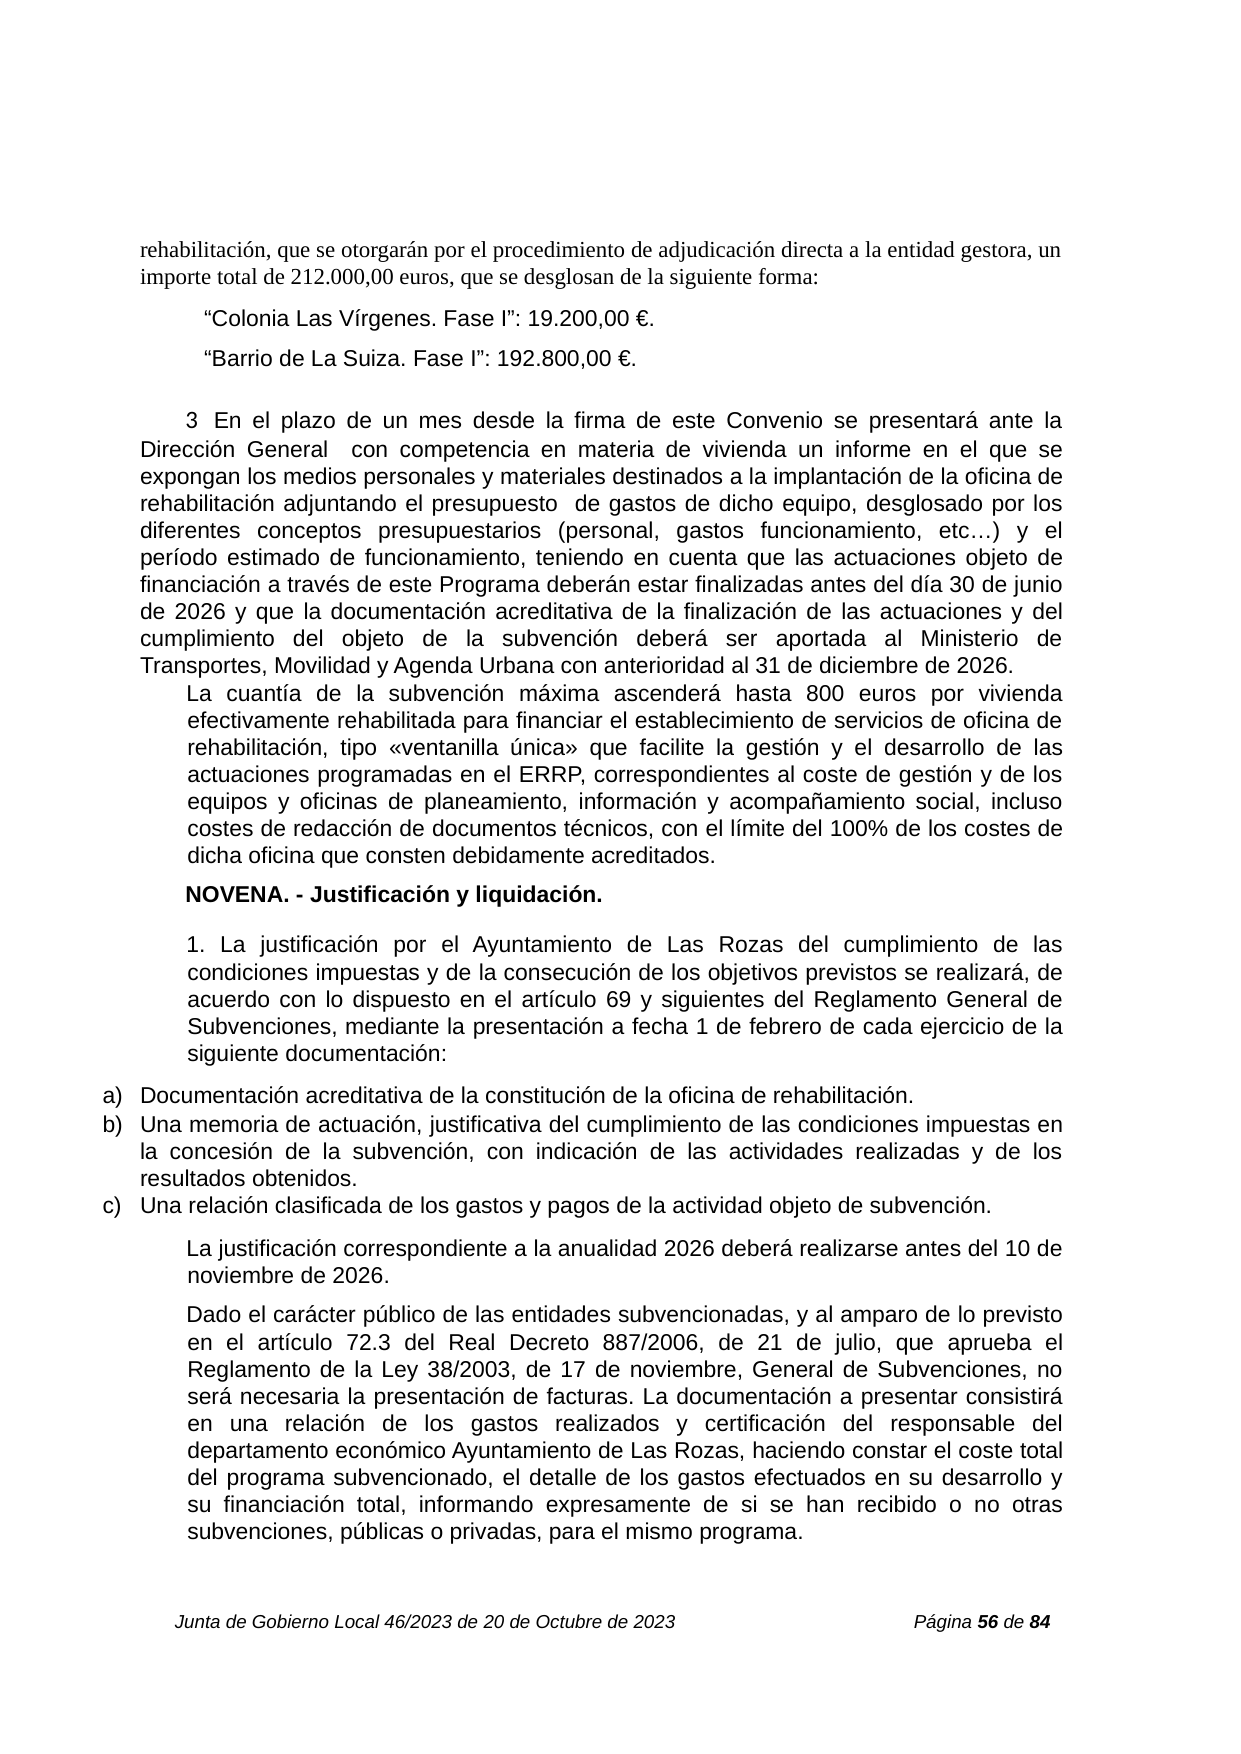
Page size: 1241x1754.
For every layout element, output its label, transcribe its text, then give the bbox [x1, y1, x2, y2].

text Dado el carácter público de las entidades subvencionadas, y al amparo de lo previsto en el artículo 72.3 del Real Decreto 887/2006, de 21 de julio, que aprueba el Reglamento de la Ley 38/2003, de 17 de noviembre, General de Subvenciones, no será necesaria la presentación de facturas. La documentación a presentar consistirá en una relación de los gastos realizados y certificación del responsable del departamento económico Ayuntamiento de Las Rozas, haciendo constar el coste total del programa subvencionado, el detalle de los gastos efectuados en su desarrollo y su financiación total, informando expresamente de si se han recibido o no otras subvenciones, públicas o privadas, para el mismo programa. [186, 1301, 1063, 1544]
text “Barrio de La Suiza. Fase I”: 192.800,00 €. [204, 345, 1063, 371]
list En el plazo de un mes desde la firma de este Convenio se presentará ante la Dirección General con competencia en materia de vivienda un informe en el que se expongan los medios personales y materiales destinados a la implantación de la oficina de rehabilitación adjuntando el presupuesto de gastos de dicho equipo, desglosado por los diferentes conceptos presupuestarios (personal, gastos funcionamiento, etc…) y el período estimado de funcionamiento, teniendo en cuenta que las actuaciones objeto de financiación a través de este Programa deberán estar finalizadas antes del día 30 de junio de 2026 y que la documentación acreditativa de la finalización de las actuaciones y del cumplimiento del objeto de la subvención deberá ser aportada al Ministerio de Transportes, Movilidad y Agenda Urbana con anterioridad al 31 de diciembre de 2026. [140, 404, 1063, 678]
text La justificación correspondiente a la anualidad 2026 deberá realizarse antes del 10 de noviembre de 2026. [186, 1234, 1063, 1288]
text La cuantía de la subvención máxima ascenderá hasta 800 euros por vivienda efectivamente rehabilitada para financiar el establecimiento de servicios de oficina de rehabilitación, tipo «ventanilla única» que facilite la gestión y el desarrollo de las actuaciones programadas en el ERRP, correspondientes al coste de gestión y de los equipos y oficinas de planeamiento, información y acompañamiento social, incluso costes de redacción de documentos técnicos, con el límite del 100% de los costes de dicha oficina que consten debidamente acreditados. [186, 680, 1063, 868]
text “Colonia Las Vírgenes. Fase I”: 19.200,00 €. [204, 305, 1063, 332]
text NOVENA. - Justificación y liquidación. [185, 881, 1133, 907]
text 1. La justificación por el Ayuntamiento de Las Rozas del cumplimiento de las condiciones impuestas y de la consecución de los objetivos previstos se realizará, de acuerdo con lo dispuesto en el artículo 69 y siguientes del Reglamento General de Subvenciones, mediante la presentación a fecha 1 de febrero de cada ejercicio de la siguiente documentación: [186, 931, 1063, 1066]
list Una relación clasificada de los gastos y pagos de la actividad objeto de subvención. [102, 1192, 1063, 1218]
list Documentación acreditativa de la constitución de la oficina de rehabilitación. [102, 1082, 1063, 1109]
list Una memoria de actuación, justificativa del cumplimiento de las condiciones impuestas en la concesión de la subvención, con indicación de las actividades realizadas y de los resultados obtenidos. [102, 1111, 1063, 1191]
list rehabilitación, que se otorgarán por el procedimiento de adjudicación directa a la entidad gestora, un importe total de 212.000,00 euros, que se desglosan de la siguiente forma: [140, 236, 1063, 290]
